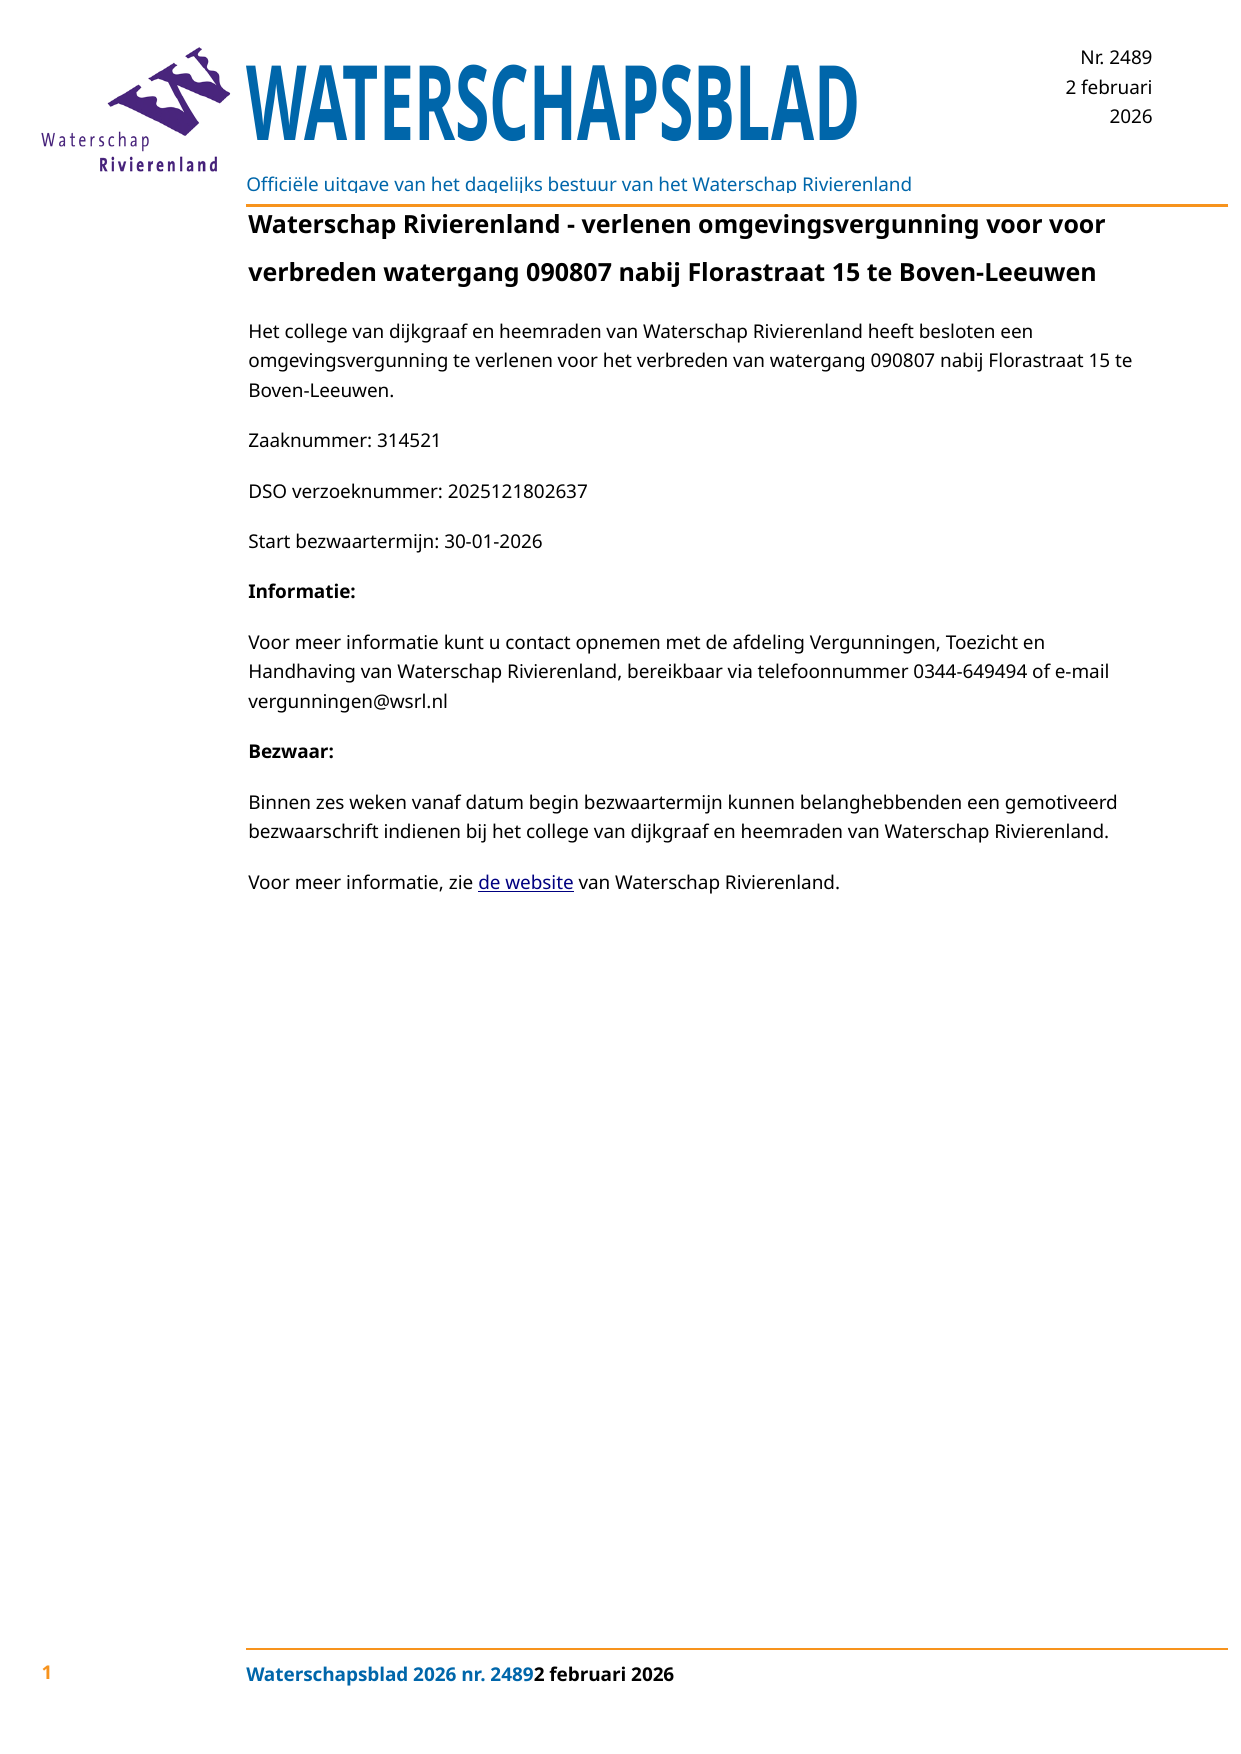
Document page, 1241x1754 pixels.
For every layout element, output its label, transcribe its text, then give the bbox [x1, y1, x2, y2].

text DSO verzoeknummer: 2025121802637 [248, 478, 1152, 504]
text Informatie: [248, 579, 1152, 604]
text Voor meer informatie, zie de website van Waterschap Rivierenland. [248, 869, 1152, 895]
picture [41, 47, 231, 172]
text Start bezwaartermijn: 30-01-2026 [248, 528, 1152, 554]
text Bezwaar: [248, 739, 1152, 764]
text Zaaknummer: 314521 [248, 427, 1152, 453]
text Voor meer informatie kunt u contact opnemen met de afdeling Vergunningen, Toezicht en Handhaving van Waterschap Rivierenland, bereikbaar via telefoonnummer 0344-649494 of e-mail vergunningen@wsrl.nl [248, 629, 1152, 714]
text Het college van dijkgraaf en heemraden van Waterschap Rivierenland heeft besloten een omgevingsvergunning te verlenen voor het verbreden van watergang 090807 nabij Florastraat 15 te Boven-Leeuwen. [248, 318, 1152, 403]
text Binnen zes weken vanaf datum begin bezwaartermijn kunnen belanghebbenden een gemotiveerd bezwaarschrift indienen bij het college van dijkgraaf en heemraden van Waterschap Rivierenland. [248, 789, 1152, 844]
text Waterschap Rivierenland - verlenen omgevingsvergunning voor voor verbreden watergang 090807 nabij Florastraat 15 te Boven-Leeuwen [248, 207, 1152, 288]
